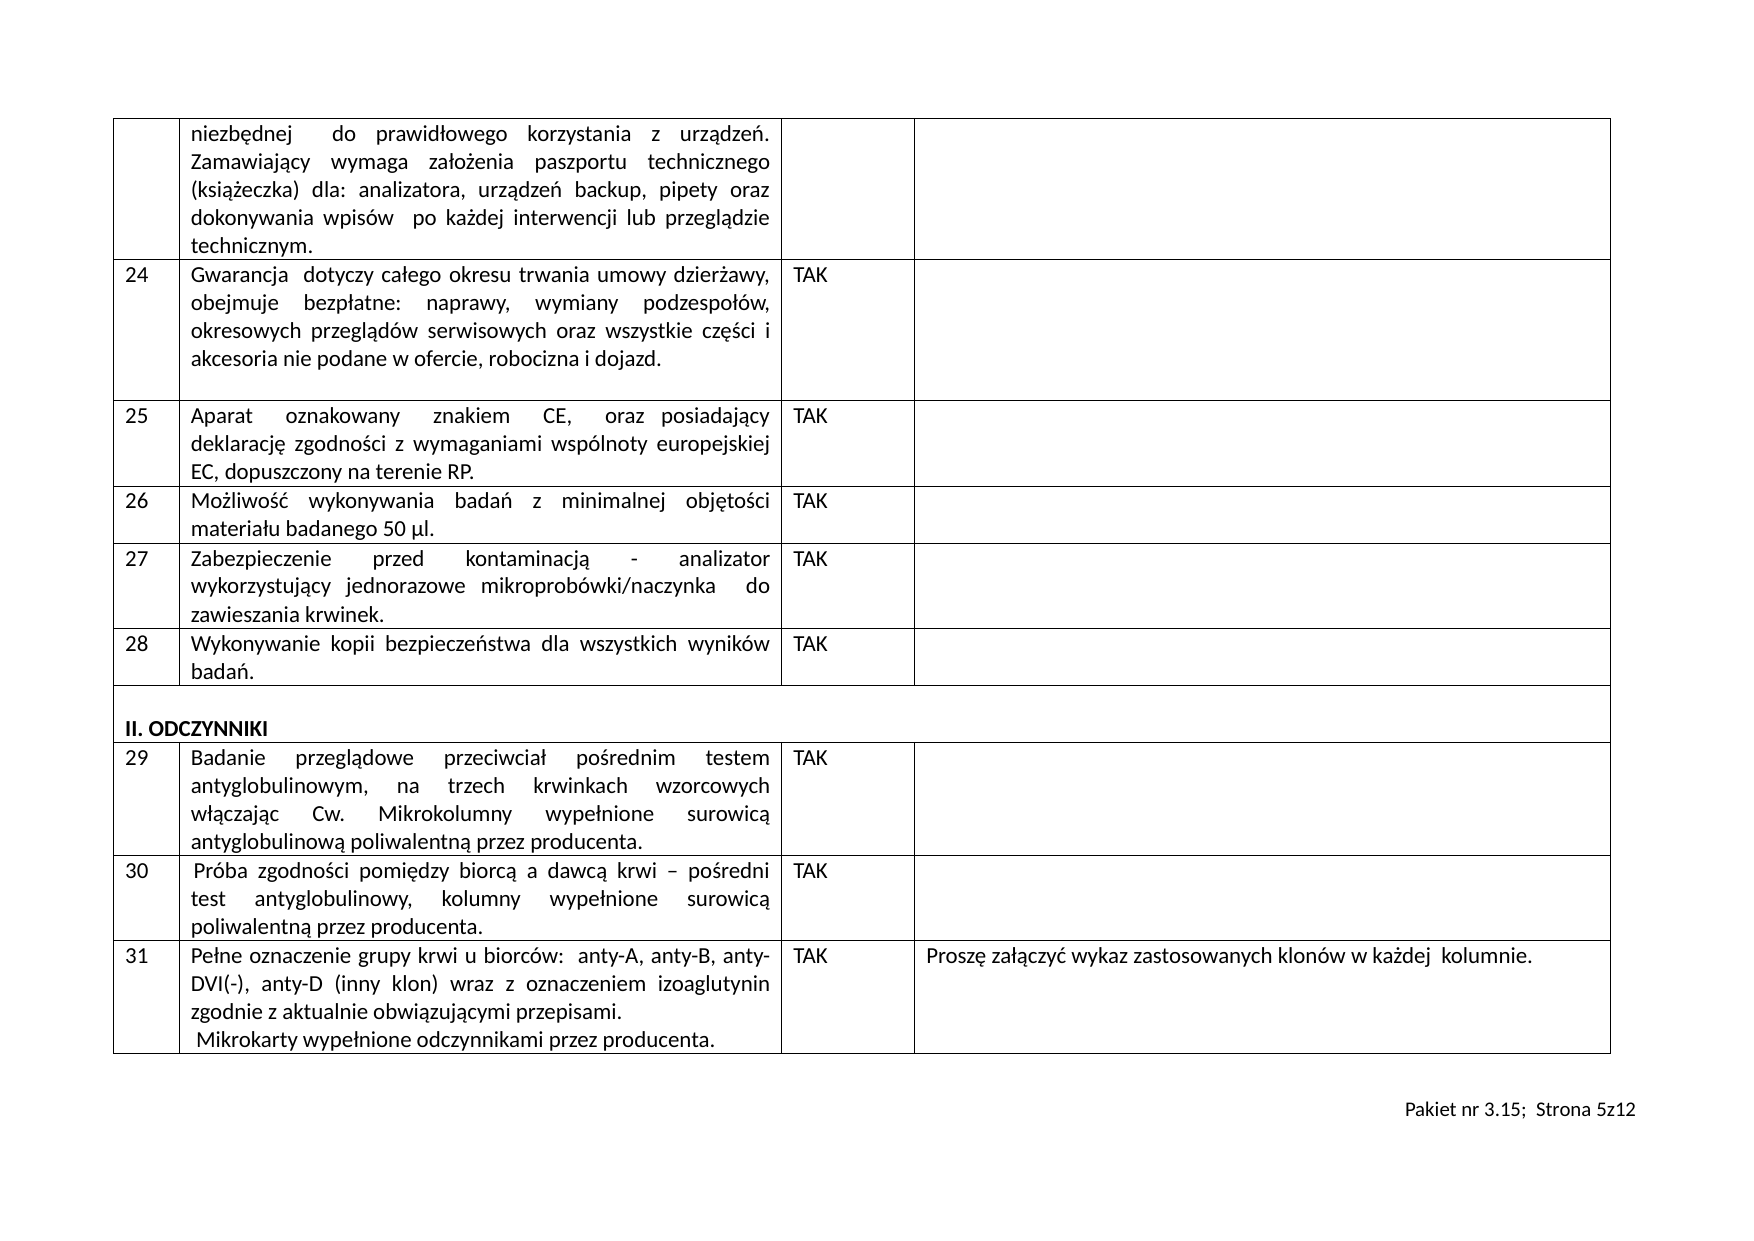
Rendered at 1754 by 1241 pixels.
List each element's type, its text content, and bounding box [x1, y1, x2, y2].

table_cell [915, 629, 1610, 685]
table_cell niezbędnej do prawidłowego korzystania z urządzeń. Zamawiający wymaga założenia paszportu technicznego (książeczka) dla: analizatora, urządzeń backup, pipety oraz dokonywania wpisów po każdej interwencji lub przeglądzie technicznym. [180, 119, 781, 259]
table_cell 26 [114, 487, 179, 543]
table_cell [915, 260, 1610, 400]
table_cell [915, 119, 1610, 259]
table_cell Możliwość wykonywania badań z minimalnej objętości materiału badanego 50 µl. [180, 487, 781, 543]
table_cell [915, 856, 1610, 940]
table_cell [915, 401, 1610, 486]
table_cell 25 [114, 401, 179, 486]
table_cell [915, 544, 1610, 628]
table_cell TAK [782, 941, 914, 1053]
table_cell 28 [114, 629, 179, 685]
table_cell 27 [114, 544, 179, 628]
table_cell [915, 743, 1610, 855]
table_cell [915, 487, 1610, 543]
table_cell TAK [782, 743, 914, 855]
table_cell Zabezpieczenie przed kontaminacją - analizator wykorzystujący jednorazowe mikroprobówki/naczynka do zawieszania krwinek. [180, 544, 781, 628]
table_cell TAK [782, 856, 914, 940]
table_cell 24 [114, 260, 179, 400]
table_cell Wykonywanie kopii bezpieczeństwa dla wszystkich wyników badań. [180, 629, 781, 685]
table_cell TAK [782, 260, 914, 400]
table_cell [114, 119, 179, 259]
table_cell 31 [114, 941, 179, 1053]
table_cell Gwarancja dotyczy całego okresu trwania umowy dzierżawy, obejmuje bezpłatne: naprawy, wymiany podzespołów, okresowych przeglądów serwisowych oraz wszystkie części i akcesoria nie podane w ofercie, robocizna i dojazd. [180, 260, 781, 400]
table_cell Badanie przeglądowe przeciwciał pośrednim testem antyglobulinowym, na trzech krwinkach wzorcowych włączając Cw. Mikrokolumny wypełnione surowicą antyglobulinową poliwalentną przez producenta. [180, 743, 781, 855]
table_cell TAK [782, 401, 914, 486]
table_cell [782, 119, 914, 259]
table_cell Proszę załączyć wykaz zastosowanych klonów w każdej kolumnie. [915, 941, 1610, 1053]
table_cell II. ODCZYNNIKI [114, 686, 1610, 742]
table_cell TAK [782, 487, 914, 543]
table_cell 29 [114, 743, 179, 855]
table_cell Próba zgodności pomiędzy biorcą a dawcą krwi – pośredni test antyglobulinowy, kolumny wypełnione surowicą poliwalentną przez producenta. [180, 856, 781, 940]
table_cell Pełne oznaczenie grupy krwi u biorców: anty-A, anty-B, anty-DVI(-), anty-D (inny klon) wraz z oznaczeniem izoaglutynin zgodnie z aktualnie obwiązującymi przepisami. Mikrokarty wypełnione odczynnikami przez producenta. [180, 941, 781, 1053]
table_cell Aparat oznakowany znakiem CE, oraz posiadający deklarację zgodności z wymaganiami wspólnoty europejskiej EC, dopuszczony na terenie RP. [180, 401, 781, 486]
table_cell TAK [782, 629, 914, 685]
table_cell 30 [114, 856, 179, 940]
table_cell TAK [782, 544, 914, 628]
